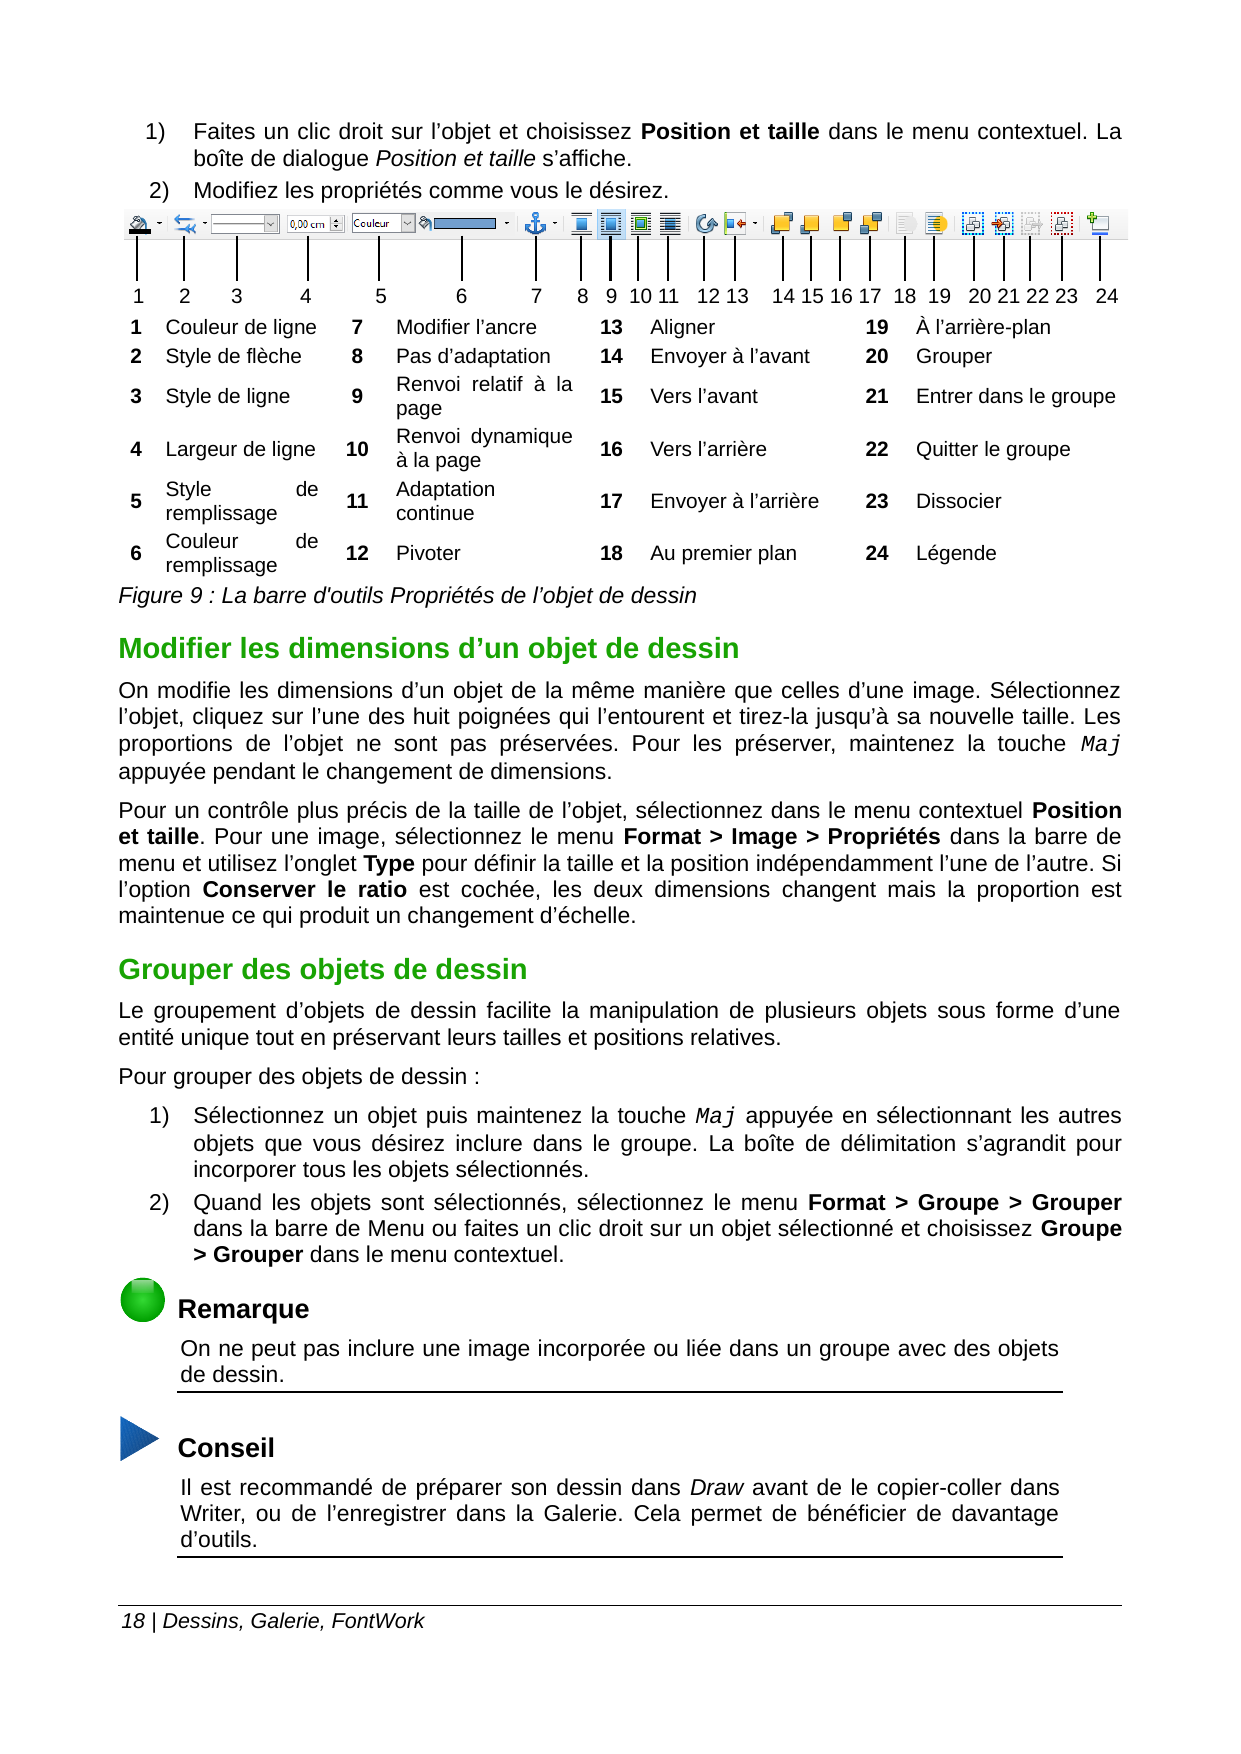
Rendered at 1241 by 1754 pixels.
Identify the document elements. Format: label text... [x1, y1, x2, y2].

table_header 19 [850, 315, 904, 343]
table_cell 3 [118, 372, 153, 424]
text Pour grouper des objets de dessin : [118, 1063, 1122, 1089]
list Quand les objets sont sélectionnés, sélectionnez le menu Format > Groupe > Grouper dans la barre de Menu ou faites un clic droit sur un objet sélectionné et choisissez Groupe > Grouper dans le menu contextuel. [169, 1188, 1122, 1268]
subtitle Remarque [118, 1275, 1122, 1324]
table_header Modifier l’ancre [384, 315, 584, 343]
text On ne peut pas inclure une image incorporée ou liée dans un groupe avec des objets de dessin. [177, 1332, 1063, 1391]
table_cell 12 [331, 529, 384, 582]
table_cell Dissocier [904, 477, 1141, 529]
text Pour un contrôle plus précis de la taille de l’objet, sélectionnez dans le menu contextuel Position et taille. Pour une image, sélectionnez le menu Format > Image > Propriétés dans la barre de menu et utilisez l’onglet Type pour définir la taille et la position indépendamment l’une de l’autre. Si l’option Conserver le ratio est cochée, les deux dimensions changent mais la proportion est maintenue ce qui produit un changement d’échelle. [118, 797, 1122, 928]
table_cell Entrer dans le groupe [904, 372, 1141, 424]
text Figure 9 : La barre d'outils Propriétés de l’objet de dessin [118, 582, 1141, 608]
table_header À l’arrière-plan [904, 315, 1141, 343]
table_cell Au premier plan [638, 529, 850, 582]
table_cell 10 [331, 424, 384, 477]
table_cell Style de flèche [154, 344, 331, 372]
table_cell 16 [585, 424, 638, 477]
table_header 1 [118, 315, 153, 343]
list Sélectionnez un objet puis maintenez la touche Maj appuyée en sélectionnant les autres objets que vous désirez inclure dans le groupe. La boîte de délimitation s’agrandit pour incorporer tous les objets sélectionnés. [169, 1102, 1122, 1183]
table_cell Renvoi relatif à la page [384, 372, 584, 424]
table_cell Pivoter [384, 529, 584, 582]
table_cell Vers l’avant [638, 372, 850, 424]
table_cell 4 [118, 424, 153, 477]
table_cell 22 [850, 424, 904, 477]
table_cell Quitter le groupe [904, 424, 1141, 477]
subtitle Grouper des objets de dessin [118, 952, 1122, 986]
table_cell Vers l’arrière [638, 424, 850, 477]
table_cell Adaptation continue [384, 477, 584, 529]
picture [124, 209, 1129, 240]
text On modifie les dimensions d’un objet de la même manière que celles d’une image. Sélectionnez l’objet, cliquez sur l’une des huit poignées qui l’entourent et tirez-la jusqu’à sa nouvelle taille. Les proportions de l’objet ne sont pas préservées. Pour les préserver, maintenez la touche Maj appuyée pendant le changement de dimensions. [118, 677, 1122, 784]
table_cell 15 [585, 372, 638, 424]
table_cell Pas d’adaptation [384, 344, 584, 372]
table_header Couleur de ligne [154, 315, 331, 343]
table_cell Légende [904, 529, 1141, 582]
subtitle Conseil [118, 1414, 1122, 1463]
text Le groupement d’objets de dessin facilite la manipulation de plusieurs objets sous forme d’une entité unique tout en préservant leurs tailles et positions relatives. [118, 997, 1122, 1050]
table_cell 2 [118, 344, 153, 372]
subtitle Modifier les dimensions d’un objet de dessin [118, 632, 1122, 665]
table_cell Envoyer à l’arrière [638, 477, 850, 529]
table_cell Style de remplissage [154, 477, 331, 529]
table_cell 6 [118, 529, 153, 582]
text Il est recommandé de préparer son dessin dans Draw avant de le copier-coller dans Writer, ou de l’enregistrer dans la Galerie. Cela permet de bénéficier de davantage d’outils. [177, 1471, 1063, 1556]
table_cell 21 [850, 372, 904, 424]
table_cell Renvoi dynamique à la page [384, 424, 584, 477]
table_header 7 [331, 315, 384, 343]
table_cell 5 [118, 477, 153, 529]
table_cell 17 [585, 477, 638, 529]
table_cell 23 [850, 477, 904, 529]
table_cell Style de ligne [154, 372, 331, 424]
table_cell 18 [585, 529, 638, 582]
table_cell 9 [331, 372, 384, 424]
table_cell Couleur de remplissage [154, 529, 331, 582]
list Faites un clic droit sur l’objet et choisissez Position et taille dans le menu contextuel. La boîte de dialogue Position et taille s’affiche. [165, 118, 1122, 171]
table_cell 11 [331, 477, 384, 529]
table_cell 14 [585, 344, 638, 372]
table_cell 20 [850, 344, 904, 372]
table_header 13 [585, 315, 638, 343]
table_cell Envoyer à l’avant [638, 344, 850, 372]
table_cell Largeur de ligne [154, 424, 331, 477]
table_cell Grouper [904, 344, 1141, 372]
table_cell 8 [331, 344, 384, 372]
table_cell 24 [850, 529, 904, 582]
table_header Aligner [638, 315, 850, 343]
list Modifiez les propriétés comme vous le désirez. [169, 177, 1122, 203]
